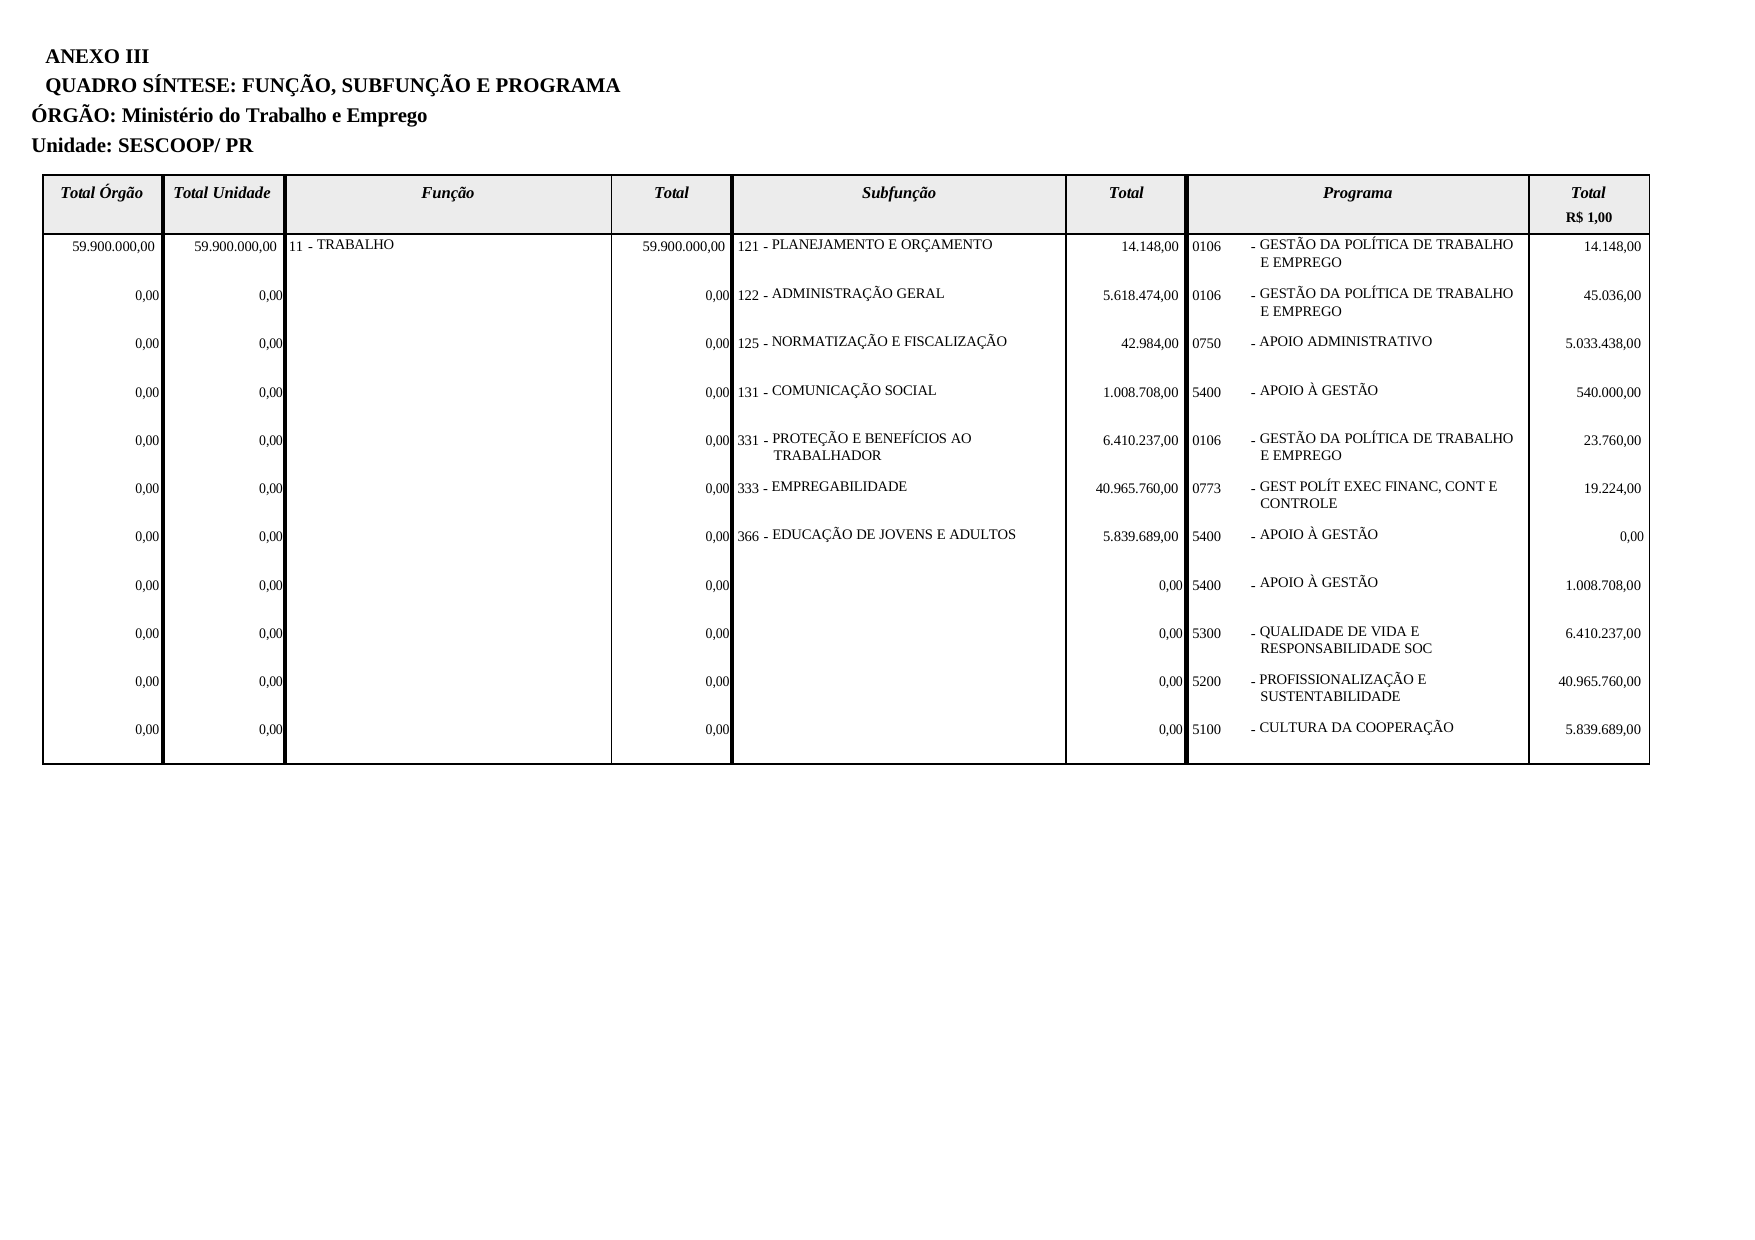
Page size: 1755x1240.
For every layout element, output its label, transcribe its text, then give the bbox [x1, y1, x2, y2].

table_cell 5400 [1189, 518, 1237, 559]
table_cell 5100 [1189, 711, 1237, 763]
table_cell 0,00 [612, 277, 730, 302]
table_cell - APOIO À GESTÃO [1237, 518, 1528, 559]
table_cell [44, 302, 161, 325]
table_cell 0750 [1189, 325, 1237, 366]
table_cell [1530, 688, 1649, 711]
table_cell [44, 447, 161, 470]
table_cell E EMPREGO [1237, 447, 1528, 470]
table_cell E EMPREGO [1237, 254, 1528, 277]
table_cell 121 - PLANEJAMENTO E ORÇAMENTO [734, 235, 1065, 254]
table_cell 5.839.689,00 [1530, 711, 1649, 763]
table_cell 42.984,00 [1067, 325, 1184, 366]
table_cell 0,00 [165, 470, 283, 495]
table_cell 5400 [1189, 559, 1237, 607]
table_cell [1067, 495, 1184, 518]
table_cell [44, 495, 161, 518]
table_cell 366 - EDUCAÇÃO DE JOVENS E ADULTOS [734, 518, 1065, 763]
table_cell 0,00 [612, 325, 730, 366]
table_cell [44, 640, 161, 663]
table_header Função [287, 176, 611, 233]
table_cell - GESTÃO DA POLÍTICA DE TRABALHO [1237, 235, 1528, 254]
table_cell [1189, 447, 1237, 470]
table_cell - GESTÃO DA POLÍTICA DE TRABALHO [1237, 414, 1528, 447]
table_cell 131 - COMUNICAÇÃO SOCIAL [734, 366, 1065, 414]
table_cell E EMPREGO [1237, 302, 1528, 325]
table_cell [1530, 302, 1649, 325]
table_cell 0,00 [612, 711, 730, 763]
table_cell 0,00 [612, 366, 730, 414]
table_cell [1530, 447, 1649, 470]
text ÓRGÃO: Ministério do Trabalho e Emprego Unidade: SESCOOP/ PR [31, 103, 444, 157]
table_cell 5200 [1189, 663, 1237, 688]
table_cell [165, 302, 283, 325]
table_cell 19.224,00 [1530, 470, 1649, 495]
table_cell [165, 447, 283, 470]
table_cell [1189, 640, 1237, 663]
table_cell TRABALHADOR [734, 447, 1065, 470]
table_cell 0,00 [612, 518, 730, 559]
table_cell 14.148,00 [1530, 235, 1649, 254]
table_cell 0,00 [44, 663, 161, 688]
table_cell [1067, 688, 1184, 711]
table_cell 0,00 [44, 518, 161, 559]
table_cell - PROFISSIONALIZAÇÃO E [1237, 663, 1528, 688]
table_header Total R$ 1,00 [1530, 176, 1649, 233]
table_cell - CULTURA DA COOPERAÇÃO [1237, 711, 1528, 763]
table_cell 0,00 [165, 366, 283, 414]
table_cell 0,00 [44, 277, 161, 302]
table_cell [165, 254, 283, 277]
table_cell [44, 254, 161, 277]
table_cell 1.008.708,00 [1067, 366, 1184, 414]
table_cell 0,00 [165, 325, 283, 366]
table_cell 5300 [1189, 607, 1237, 640]
table_cell 14.148,00 [1067, 235, 1184, 254]
table_cell - GEST POLÍT EXEC FINANC, CONT E [1237, 470, 1528, 495]
table_cell 40.965.760,00 [1530, 663, 1649, 688]
table_cell 0,00 [44, 470, 161, 495]
text ANEXO III [45, 44, 1660, 68]
table_cell 0106 [1189, 277, 1237, 302]
table_cell [734, 254, 1065, 277]
table_cell 0,00 [165, 559, 283, 607]
table_cell 0,00 [44, 607, 161, 640]
table_cell 5.839.689,00 [1067, 518, 1184, 559]
table_cell [612, 447, 730, 470]
table_cell 5400 [1189, 366, 1237, 414]
table_cell [165, 495, 283, 518]
table_cell 0,00 [165, 607, 283, 640]
table_cell 0,00 [165, 663, 283, 688]
table_cell [1530, 495, 1649, 518]
table_cell - APOIO ADMINISTRATIVO [1237, 325, 1528, 366]
table_cell 0106 [1189, 235, 1237, 254]
table_cell [1067, 302, 1184, 325]
table_cell 0,00 [612, 559, 730, 607]
table_cell 6.410.237,00 [1530, 607, 1649, 640]
table_cell [612, 688, 730, 711]
table_cell 0,00 [165, 711, 283, 763]
table_cell 5.033.438,00 [1530, 325, 1649, 366]
table_cell - QUALIDADE DE VIDA E [1237, 607, 1528, 640]
table_cell 23.760,00 [1530, 414, 1649, 447]
table_cell [1067, 640, 1184, 663]
table_cell 0773 [1189, 470, 1237, 495]
table_cell [1530, 640, 1649, 663]
table_cell 0,00 [44, 559, 161, 607]
table_cell 0,00 [1067, 607, 1184, 640]
table_cell 122 - ADMINISTRAÇÃO GERAL [734, 277, 1065, 302]
table_cell - APOIO À GESTÃO [1237, 366, 1528, 414]
table_cell [44, 688, 161, 711]
table_header Programa [1189, 176, 1528, 233]
table_cell - APOIO À GESTÃO [1237, 559, 1528, 607]
table_cell 0,00 [165, 277, 283, 302]
table_cell [1189, 495, 1237, 518]
table_cell 1.008.708,00 [1530, 559, 1649, 607]
table_cell 59.900.000,00 [44, 235, 161, 254]
table_cell 0,00 [1067, 559, 1184, 607]
table_cell 0106 [1189, 414, 1237, 447]
table_cell 6.410.237,00 [1067, 414, 1184, 447]
table_header Subfunção [734, 176, 1065, 233]
table_cell 333 - EMPREGABILIDADE [734, 470, 1065, 495]
table_cell [734, 302, 1065, 325]
table_cell 0,00 [44, 366, 161, 414]
table_cell [165, 688, 283, 711]
text QUADRO SÍNTESE: FUNÇÃO, SUBFUNÇÃO E PROGRAMA [45, 73, 1660, 97]
table_cell 5.618.474,00 [1067, 277, 1184, 302]
table_cell [734, 495, 1065, 518]
table_cell 11 - TRABALHO [287, 235, 611, 763]
table_cell 59.900.000,00 [165, 235, 283, 254]
table_cell CONTROLE [1237, 495, 1528, 518]
table_cell [1067, 254, 1184, 277]
table_cell SUSTENTABILIDADE [1237, 688, 1528, 711]
table_header Total [612, 176, 730, 233]
table_cell 0,00 [612, 663, 730, 688]
table_cell 0,00 [1530, 518, 1649, 559]
table_cell RESPONSABILIDADE SOC [1237, 640, 1528, 663]
table_cell 0,00 [165, 414, 283, 447]
table_cell 45.036,00 [1530, 277, 1649, 302]
table_cell 0,00 [612, 607, 730, 640]
table_cell 331 - PROTEÇÃO E BENEFÍCIOS AO [734, 414, 1065, 447]
table_cell [1189, 254, 1237, 277]
table_header Total Unidade [165, 176, 283, 233]
table_cell 0,00 [1067, 663, 1184, 688]
table_cell [1189, 302, 1237, 325]
table_cell 540.000,00 [1530, 366, 1649, 414]
table_cell [1067, 447, 1184, 470]
table_cell 0,00 [612, 414, 730, 447]
table_cell 40.965.760,00 [1067, 470, 1184, 495]
table_cell [612, 640, 730, 663]
table_cell [612, 495, 730, 518]
table_cell [612, 254, 730, 277]
table_cell [1189, 688, 1237, 711]
table_cell - GESTÃO DA POLÍTICA DE TRABALHO [1237, 277, 1528, 302]
table_cell 0,00 [44, 414, 161, 447]
table_cell [1530, 254, 1649, 277]
table_header Total [1067, 176, 1184, 233]
table_cell [165, 640, 283, 663]
table_cell 125 - NORMATIZAÇÃO E FISCALIZAÇÃO [734, 325, 1065, 366]
table_cell 0,00 [44, 325, 161, 366]
table_header Total Órgão [44, 176, 161, 233]
table_cell 0,00 [44, 711, 161, 763]
table_cell 59.900.000,00 [612, 235, 730, 254]
table_cell [612, 302, 730, 325]
table_cell 0,00 [165, 518, 283, 559]
table_cell 0,00 [1067, 711, 1184, 763]
table_cell 0,00 [612, 470, 730, 495]
